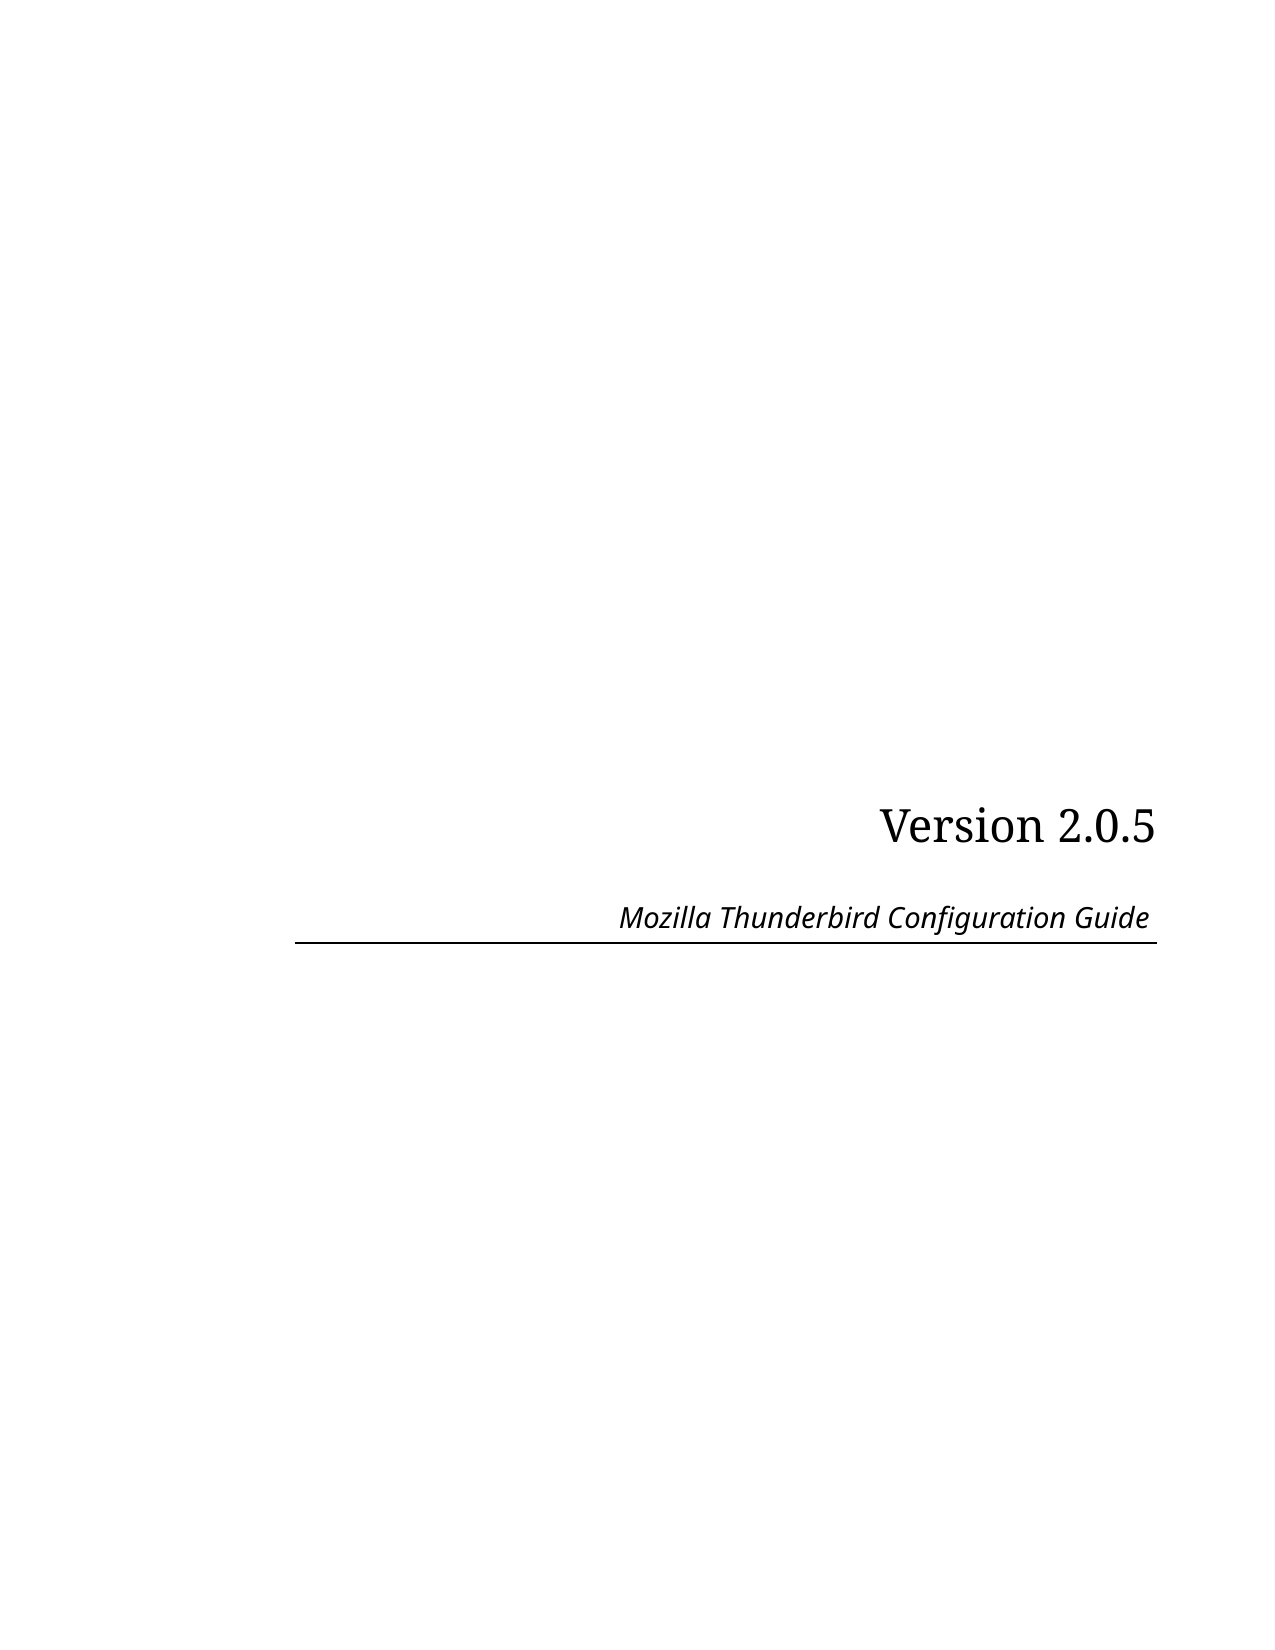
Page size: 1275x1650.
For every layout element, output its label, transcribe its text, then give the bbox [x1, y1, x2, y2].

subtitle Mozilla Thunderbird Configuration Guide [295, 893, 1157, 942]
title Version 2.0.5 [295, 793, 1157, 856]
